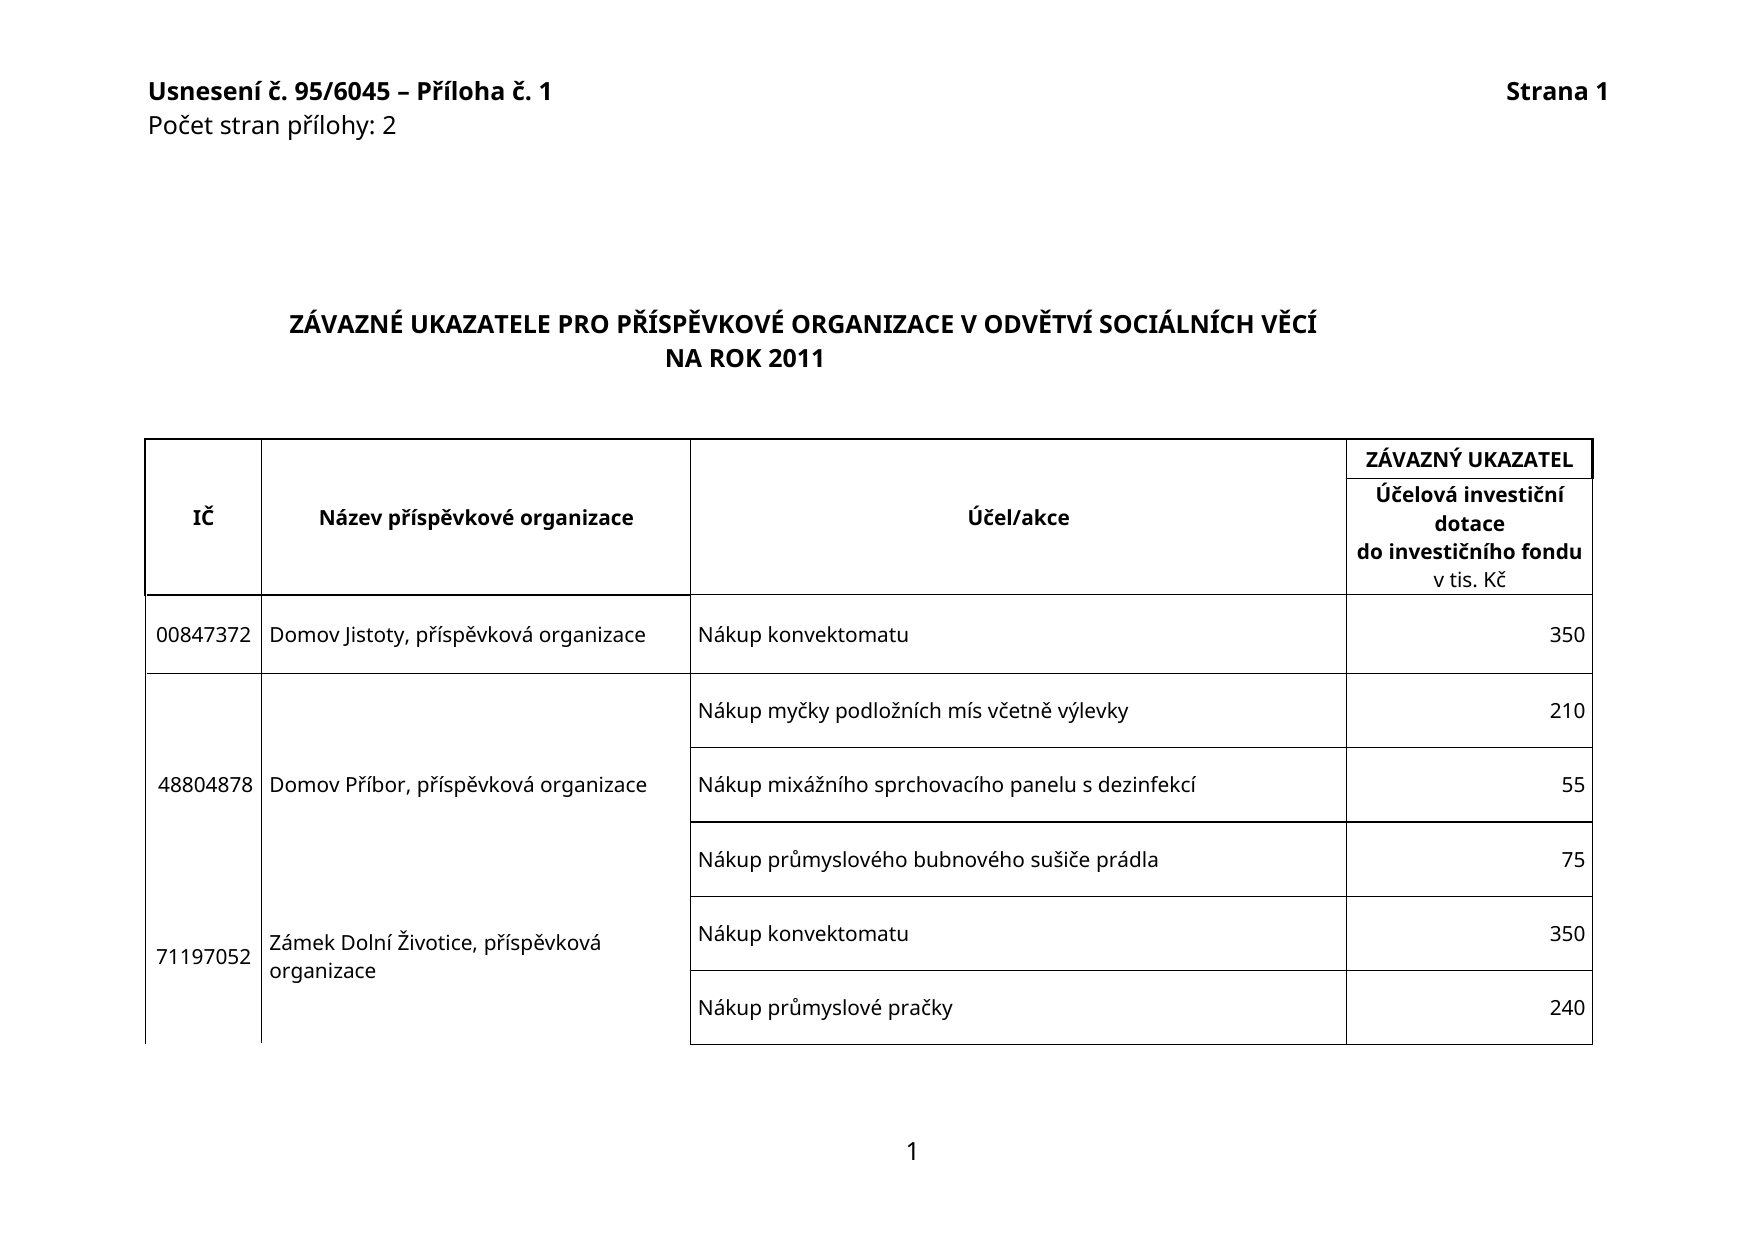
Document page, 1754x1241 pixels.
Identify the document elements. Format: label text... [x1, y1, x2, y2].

table_cell Nákup konvektomatu [691, 897, 1346, 970]
table_cell [1593, 673, 1754, 747]
table_cell [1593, 594, 1754, 673]
table_cell [1344, 341, 1460, 375]
table_header ZÁVAZNÉ UKAZATELE PRO PŘÍSPĚVKOVÉ ORGANIZACE V ODVĚTVÍ SOCIÁLNÍCH VĚCÍ [146, 307, 1460, 341]
table_cell Nákup mixážního sprchovacího panelu s dezinfekcí [691, 748, 1346, 821]
table_cell 48804878 [146, 674, 261, 896]
table_cell 210 [1347, 674, 1592, 747]
table_cell Domov Jistoty, příspěvková organizace [262, 596, 690, 673]
table_header [1347, 409, 1476, 438]
table_cell [1593, 970, 1754, 1044]
table_cell 350 [1347, 595, 1592, 673]
table_cell ZÁVAZNÝ UKAZATEL [1347, 440, 1591, 478]
table_cell [1593, 747, 1754, 821]
table_cell 55 [1347, 748, 1592, 821]
table_cell [1594, 438, 1754, 478]
table_cell Nákup myčky podložních mís včetně výlevky [691, 674, 1346, 747]
table_cell Účelová investiční dotace do investičního fondu v tis. Kč [1347, 479, 1592, 594]
table_cell Nákup konvektomatu [691, 595, 1346, 673]
table_cell 350 [1347, 897, 1592, 970]
table_cell Nákup průmyslové pračky [691, 971, 1346, 1044]
table_cell 71197052 [146, 896, 262, 1044]
table_cell Nákup průmyslového bubnového sušiče prádla [691, 823, 1346, 896]
table_cell 240 [1347, 971, 1592, 1044]
table_cell 00847372 [146, 595, 261, 673]
table_cell IČ [146, 440, 261, 594]
table_cell Domov Příbor, příspěvková organizace [262, 674, 690, 896]
table_header [1476, 409, 1754, 438]
table_header [690, 409, 1347, 438]
table_cell 75 [1347, 823, 1592, 896]
table_cell Účel/akce [691, 440, 1346, 594]
table_cell Zámek Dolní Životice, příspěvková organizace [262, 896, 690, 1044]
table_header [145, 409, 262, 438]
table_cell NA ROK 2011 [146, 341, 1343, 375]
table_header [262, 409, 690, 438]
table_cell [1593, 478, 1754, 594]
table_cell [1593, 821, 1754, 896]
table_cell [1593, 896, 1754, 970]
table_cell Název příspěvkové organizace [262, 440, 690, 594]
